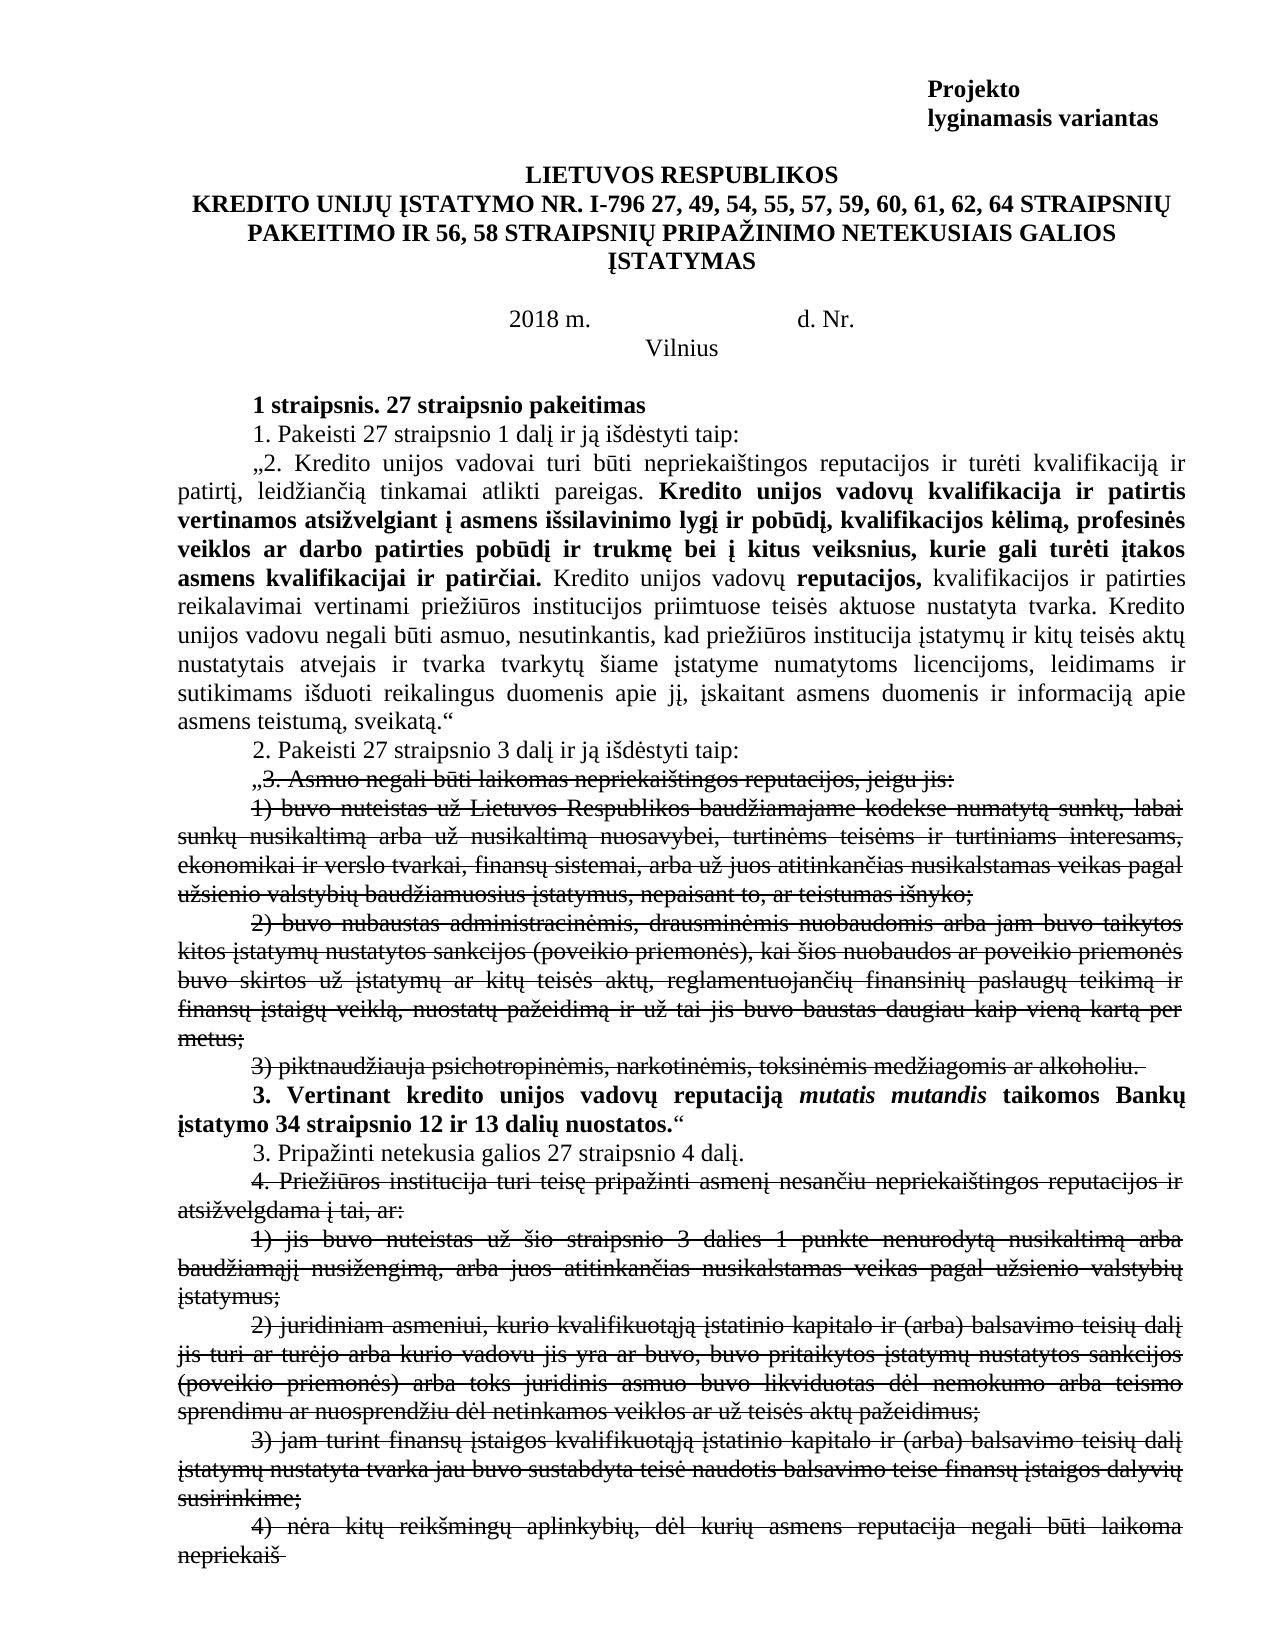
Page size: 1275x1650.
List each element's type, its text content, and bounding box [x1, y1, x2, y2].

text 1) jis buvo nuteistas už šio straipsnio 3 dalies 1 punkte nenurodytą nusikaltimą arba baudžiamąjį nusižengimą, arba juos atitinkančias nusikalstamas veikas pagal užsienio valstybių įstatymus; [177, 1224, 1183, 1268]
text „2. Kredito unijos vadovai turi būti nepriekaištingos reputacijos ir turėti kvalifikaciją ir patirtį, leidžiančią tinkamai atlikti pareigas. Kredito unijos vadovų kvalifikacija ir patirtis vertinamos atsižvelgiant į asmens išsilavinimo lygį ir pobūdį, kvalifikacijos kėlimą, profesinės veiklos ar darbo patirties pobūdį ir trukmę bei į kitus veiksnius, kurie gali turėti įtakos asmens kvalifikacijai ir patirčiai. Kredito unijos vadovų reputacijos, kvalifikacijos ir patirties reikalavimai vertinami priežiūros institucijos priimtuose teisės aktuose nustatyta tvarka. Kredito unijos vadovu negali būti asmuo, nesutinkantis, kad priežiūros institucija įstatymų ir kitų teisės aktų nustatytais atvejais ir tvarka tvarkytų šiame įstatyme numatytoms licencijoms, leidimams ir sutikimams išduoti reikalingus duomenis apie jį, įskaitant asmens duomenis ir informaciją apie asmens teistumą, sveikatą.“ [177, 448, 1186, 735]
text 3. Pripažinti netekusia galios 27 straipsnio 4 dalį. [177, 1138, 1186, 1166]
text 2. Pakeisti 27 straipsnio 3 dalį ir ją išdėstyti taip: [177, 735, 1186, 764]
text 2) buvo nubaustas administracinėmis, drausminėmis nuobaudomis arba jam buvo taikytos kitos įstatymų nustatytos sankcijos (poveikio priemonės), kai šios nuobaudos ar poveikio priemonės buvo skirtos už įstatymų ar kitų teisės aktų, reglamentuojančių finansinių paslaugų teikimą ir finansų įstaigų veiklą, nuostatų pažeidimą ir už tai jis buvo baustas daugiau kaip vieną kartą per metus; [177, 953, 1183, 981]
text 1. Pakeisti 27 straipsnio 1 dalį ir ją išdėstyti taip: [177, 419, 1186, 448]
text 1 straipsnis. 27 straipsnio pakeitimas [177, 390, 1186, 419]
text 2) buvo nubaustas administracinėmis, drausminėmis nuobaudomis arba jam buvo taikytos kitos įstatymų nustatytos sankcijos (poveikio priemonės), kai šios nuobaudos ar poveikio priemonės buvo skirtos už įstatymų ar kitų teisės aktų, reglamentuojančių finansinių paslaugų teikimą ir finansų įstaigų veiklą, nuostatų pažeidimą ir už tai jis buvo baustas daugiau kaip vieną kartą per metus; [177, 908, 1183, 952]
text 1) buvo nuteistas už Lietuvos Respublikos baudžiamajame kodekse numatytą sunkų, labai sunkų nusikaltimą arba už nusikaltimą nuosavybei, turtinėms teisėms ir turtiniams interesams, ekonomikai ir verslo tvarkai, finansų sistemai, arba už juos atitinkančias nusikalstamas veikas pagal užsienio valstybių baudžiamuosius įstatymus, nepaisant to, ar teistumas išnyko; [177, 867, 1183, 908]
text „3. Asmuo negali būti laikomas nepriekaištingos reputacijos, jeigu jis: [177, 764, 1183, 793]
text ĮSTATYMAS [177, 246, 1186, 275]
text 2018 m. d. Nr. [177, 304, 1186, 333]
text LIETUVOS RESPUBLIKOS [177, 160, 1186, 189]
text 4. Priežiūros institucija turi teisę pripažinti asmenį nesančiu nepriekaištingos reputacijos ir atsižvelgdama į tai, ar: [177, 1166, 1183, 1224]
text Vilnius [177, 333, 1186, 361]
text KREDITO UNIJŲ ĮSTATYMO NR. I-796 27, 49, 54, 55, 57, 59, 60, 61, 62, 64 STRAIPSNIŲ PAKEITIMO IR 56, 58 STRAIPSNIŲ PRIPAŽINIMO NETEKUSIAIS GALIOS [177, 189, 1186, 246]
text 3. Vertinant kredito unijos vadovų reputaciją mutatis mutandis taikomos Bankų įstatymo 34 straipsnio 12 ir 13 dalių nuostatos.“ [177, 1080, 1186, 1138]
text Projekto [852, 74, 1186, 103]
text 2) juridiniam asmeniui, kurio kvalifikuotąją įstatinio kapitalo ir (arba) balsavimo teisių dalį jis turi ar turėjo arba kurio vadovu jis yra ar buvo, buvo pritaikytos įstatymų nustatytos sankcijos (poveikio priemonės) arba toks juridinis asmuo buvo likviduotas dėl nemokumo arba teismo sprendimu ar nuosprendžiu dėl netinkamos veiklos ar už teisės aktų pažeidimus; [177, 1356, 1183, 1383]
text 2) juridiniam asmeniui, kurio kvalifikuotąją įstatinio kapitalo ir (arba) balsavimo teisių dalį jis turi ar turėjo arba kurio vadovu jis yra ar buvo, buvo pritaikytos įstatymų nustatytos sankcijos (poveikio priemonės) arba toks juridinis asmuo buvo likviduotas dėl nemokumo arba teismo sprendimu ar nuosprendžiu dėl netinkamos veiklos ar už teisės aktų pažeidimus; [177, 1310, 1183, 1354]
text 2) buvo nubaustas administracinėmis, drausminėmis nuobaudomis arba jam buvo taikytos kitos įstatymų nustatytos sankcijos (poveikio priemonės), kai šios nuobaudos ar poveikio priemonės buvo skirtos už įstatymų ar kitų teisės aktų, reglamentuojančių finansinių paslaugų teikimą ir finansų įstaigų veiklą, nuostatų pažeidimą ir už tai jis buvo baustas daugiau kaip vieną kartą per metus; [177, 982, 1183, 1051]
text 1) jis buvo nuteistas už šio straipsnio 3 dalies 1 punkte nenurodytą nusikaltimą arba baudžiamąjį nusižengimą, arba juos atitinkančias nusikalstamas veikas pagal užsienio valstybių įstatymus; [177, 1269, 1183, 1310]
text 2) juridiniam asmeniui, kurio kvalifikuotąją įstatinio kapitalo ir (arba) balsavimo teisių dalį jis turi ar turėjo arba kurio vadovu jis yra ar buvo, buvo pritaikytos įstatymų nustatytos sankcijos (poveikio priemonės) arba toks juridinis asmuo buvo likviduotas dėl nemokumo arba teismo sprendimu ar nuosprendžiu dėl netinkamos veiklos ar už teisės aktų pažeidimus; [177, 1384, 1183, 1425]
text 4) nėra kitų reikšmingų aplinkybių, dėl kurių asmens reputacija negali būti laikoma nepriekaiš [177, 1511, 1183, 1569]
text lyginamasis variantas [927, 103, 1186, 131]
text 1) buvo nuteistas už Lietuvos Respublikos baudžiamajame kodekse numatytą sunkų, labai sunkų nusikaltimą arba už nusikaltimą nuosavybei, turtinėms teisėms ir turtiniams interesams, ekonomikai ir verslo tvarkai, finansų sistemai, arba už juos atitinkančias nusikalstamas veikas pagal užsienio valstybių baudžiamuosius įstatymus, nepaisant to, ar teistumas išnyko; [177, 793, 1183, 837]
text 1) buvo nuteistas už Lietuvos Respublikos baudžiamajame kodekse numatytą sunkų, labai sunkų nusikaltimą arba už nusikaltimą nuosavybei, turtinėms teisėms ir turtiniams interesams, ekonomikai ir verslo tvarkai, finansų sistemai, arba už juos atitinkančias nusikalstamas veikas pagal užsienio valstybių baudžiamuosius įstatymus, nepaisant to, ar teistumas išnyko; [177, 838, 1183, 866]
text 3) piktnaudžiauja psichotropinėmis, narkotinėmis, toksinėmis medžiagomis ar alkoholiu. [177, 1051, 1183, 1080]
text 3) jam turint finansų įstaigos kvalifikuotąją įstatinio kapitalo ir (arba) balsavimo teisių dalį įstatymų nustatyta tvarka jau buvo sustabdyta teisė naudotis balsavimo teise finansų įstaigos dalyvių susirinkime; [177, 1425, 1183, 1469]
text 3) jam turint finansų įstaigos kvalifikuotąją įstatinio kapitalo ir (arba) balsavimo teisių dalį įstatymų nustatyta tvarka jau buvo sustabdyta teisė naudotis balsavimo teise finansų įstaigos dalyvių susirinkime; [177, 1470, 1183, 1511]
